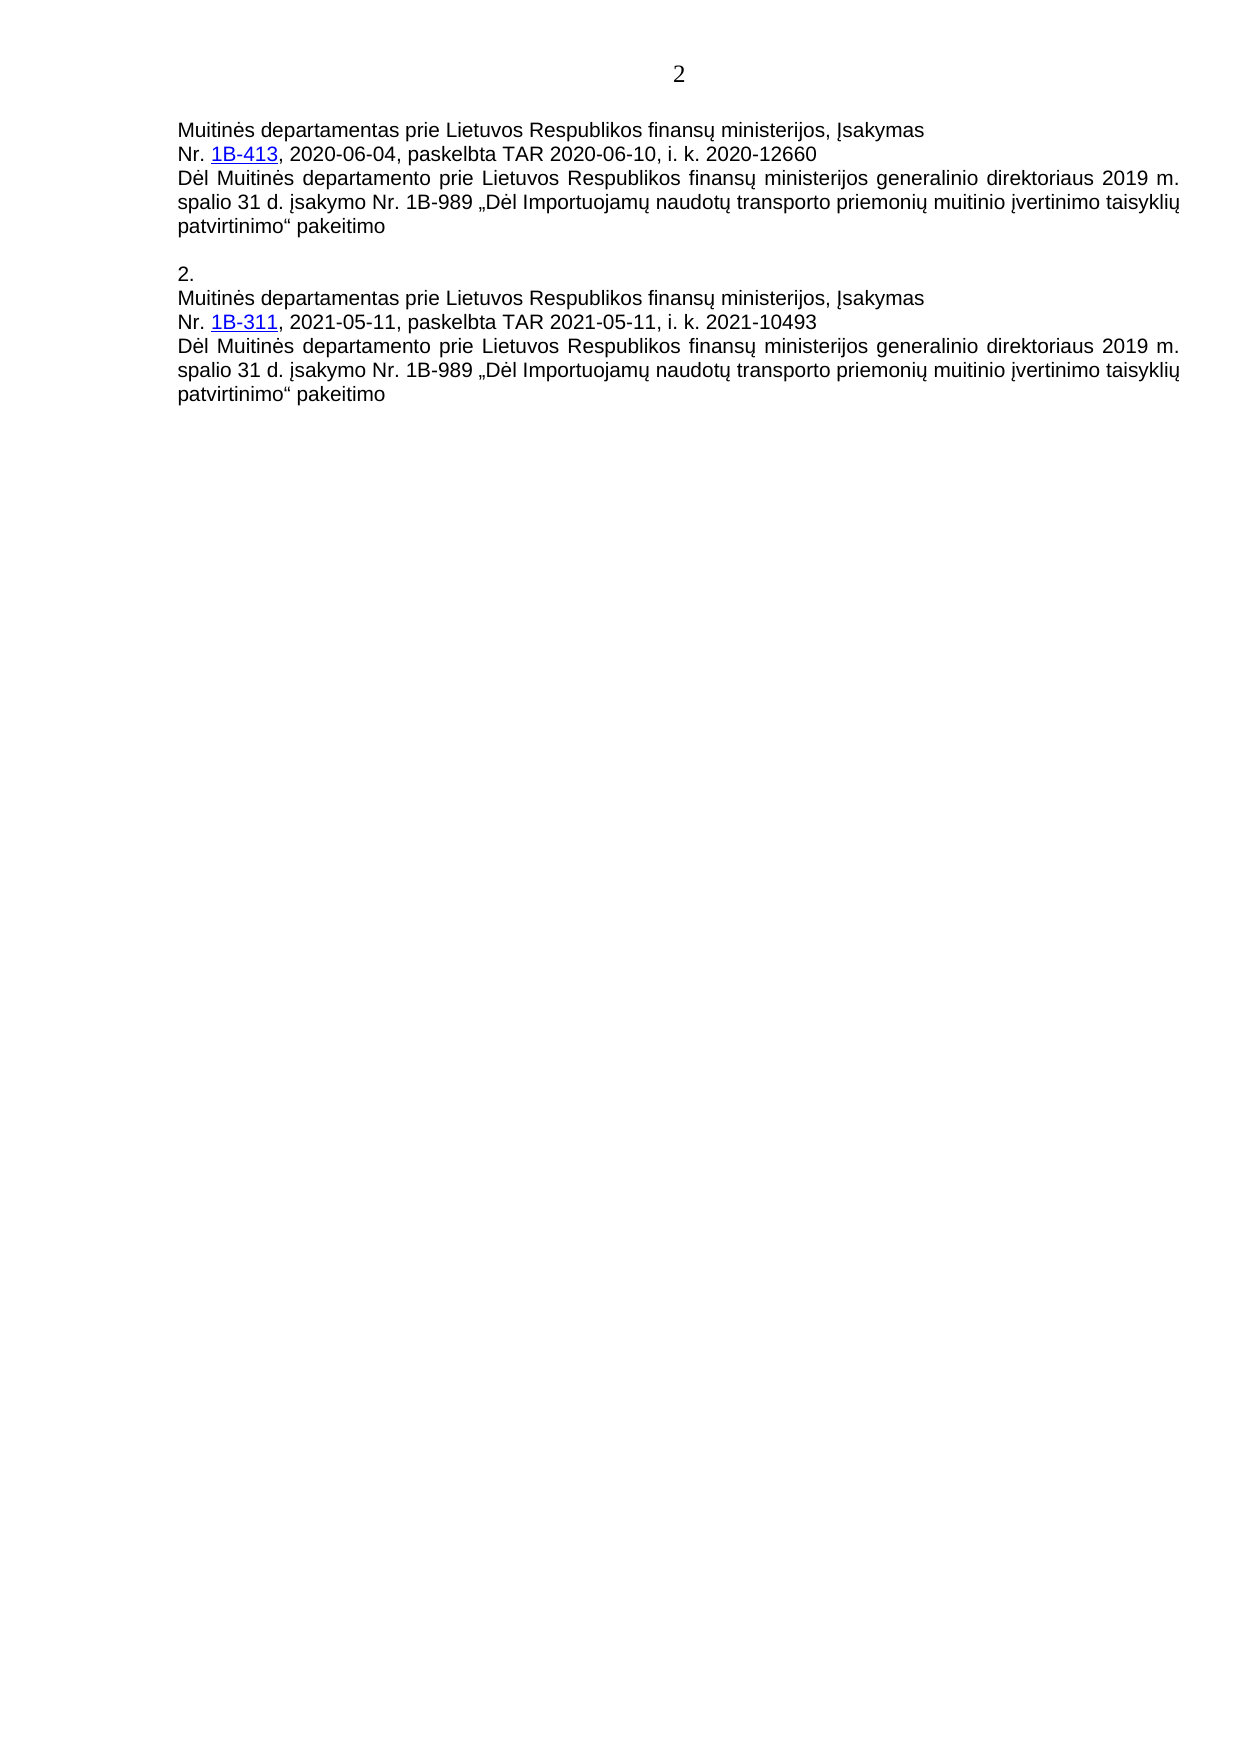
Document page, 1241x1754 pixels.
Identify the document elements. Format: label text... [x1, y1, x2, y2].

text Muitinės departamentas prie Lietuvos Respublikos finansų ministerijos, Įsakymas [177, 286, 1181, 310]
text Nr. 1B-413, 2020-06-04, paskelbta TAR 2020-06-10, i. k. 2020-12660 [177, 142, 1181, 166]
text Muitinės departamentas prie Lietuvos Respublikos finansų ministerijos, Įsakymas [177, 118, 1181, 142]
text Dėl Muitinės departamento prie Lietuvos Respublikos finansų ministerijos generalinio direktoriaus 2019 m. spalio 31 d. įsakymo Nr. 1B-989 „Dėl Importuojamų naudotų transporto priemonių muitinio įvertinimo taisyklių patvirtinimo“ pakeitimo [177, 166, 1181, 238]
text Dėl Muitinės departamento prie Lietuvos Respublikos finansų ministerijos generalinio direktoriaus 2019 m. spalio 31 d. įsakymo Nr. 1B-989 „Dėl Importuojamų naudotų transporto priemonių muitinio įvertinimo taisyklių patvirtinimo“ pakeitimo [177, 334, 1181, 406]
text 2. [177, 262, 1181, 286]
text Nr. 1B-311, 2021-05-11, paskelbta TAR 2021-05-11, i. k. 2021-10493 [177, 310, 1181, 334]
